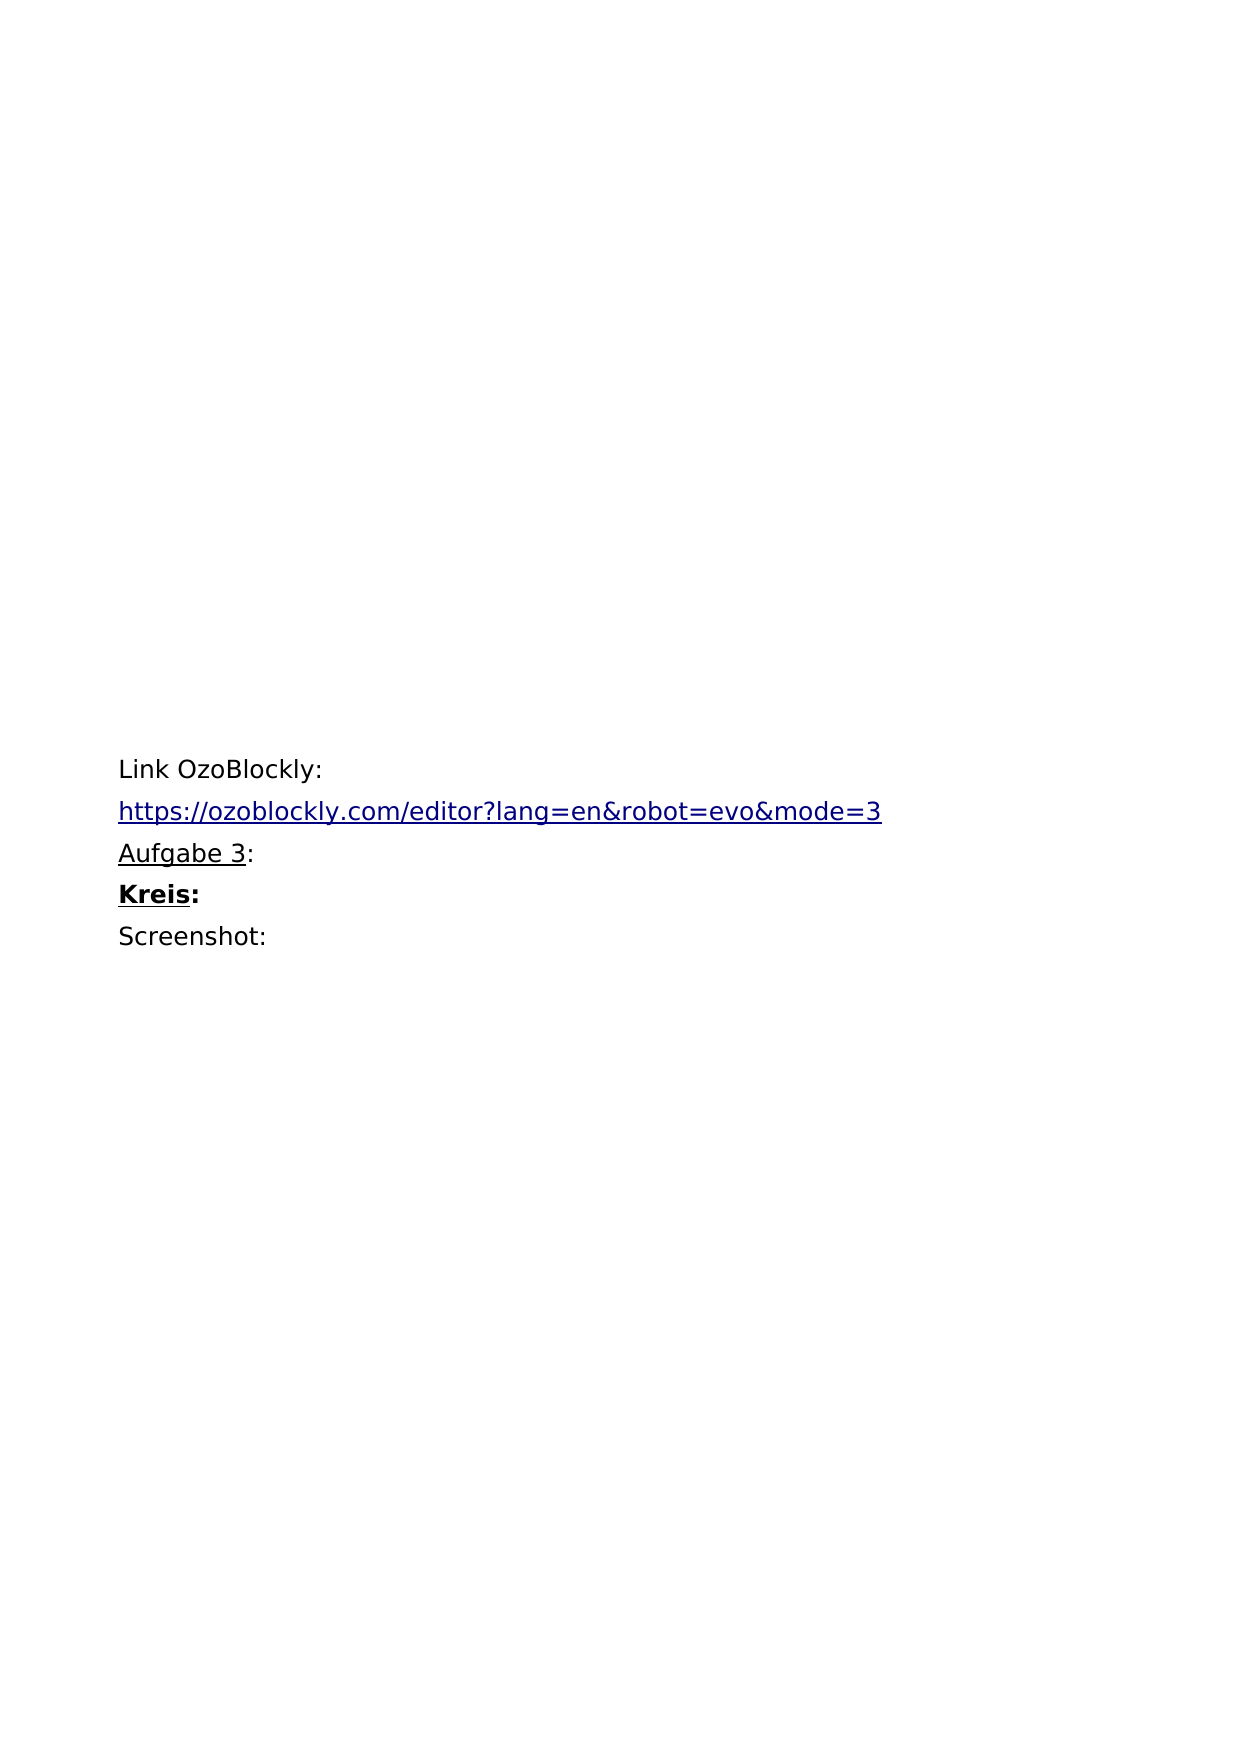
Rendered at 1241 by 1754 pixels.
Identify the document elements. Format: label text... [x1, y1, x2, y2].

text https://ozoblockly.com/editor?lang=en&robot=evo&mode=3 [118, 797, 1122, 826]
text Link OzoBlockly: [118, 756, 1122, 785]
text Kreis: [118, 881, 1122, 910]
text Screenshot: [118, 922, 1122, 951]
text Aufgabe 3: [118, 839, 1122, 868]
